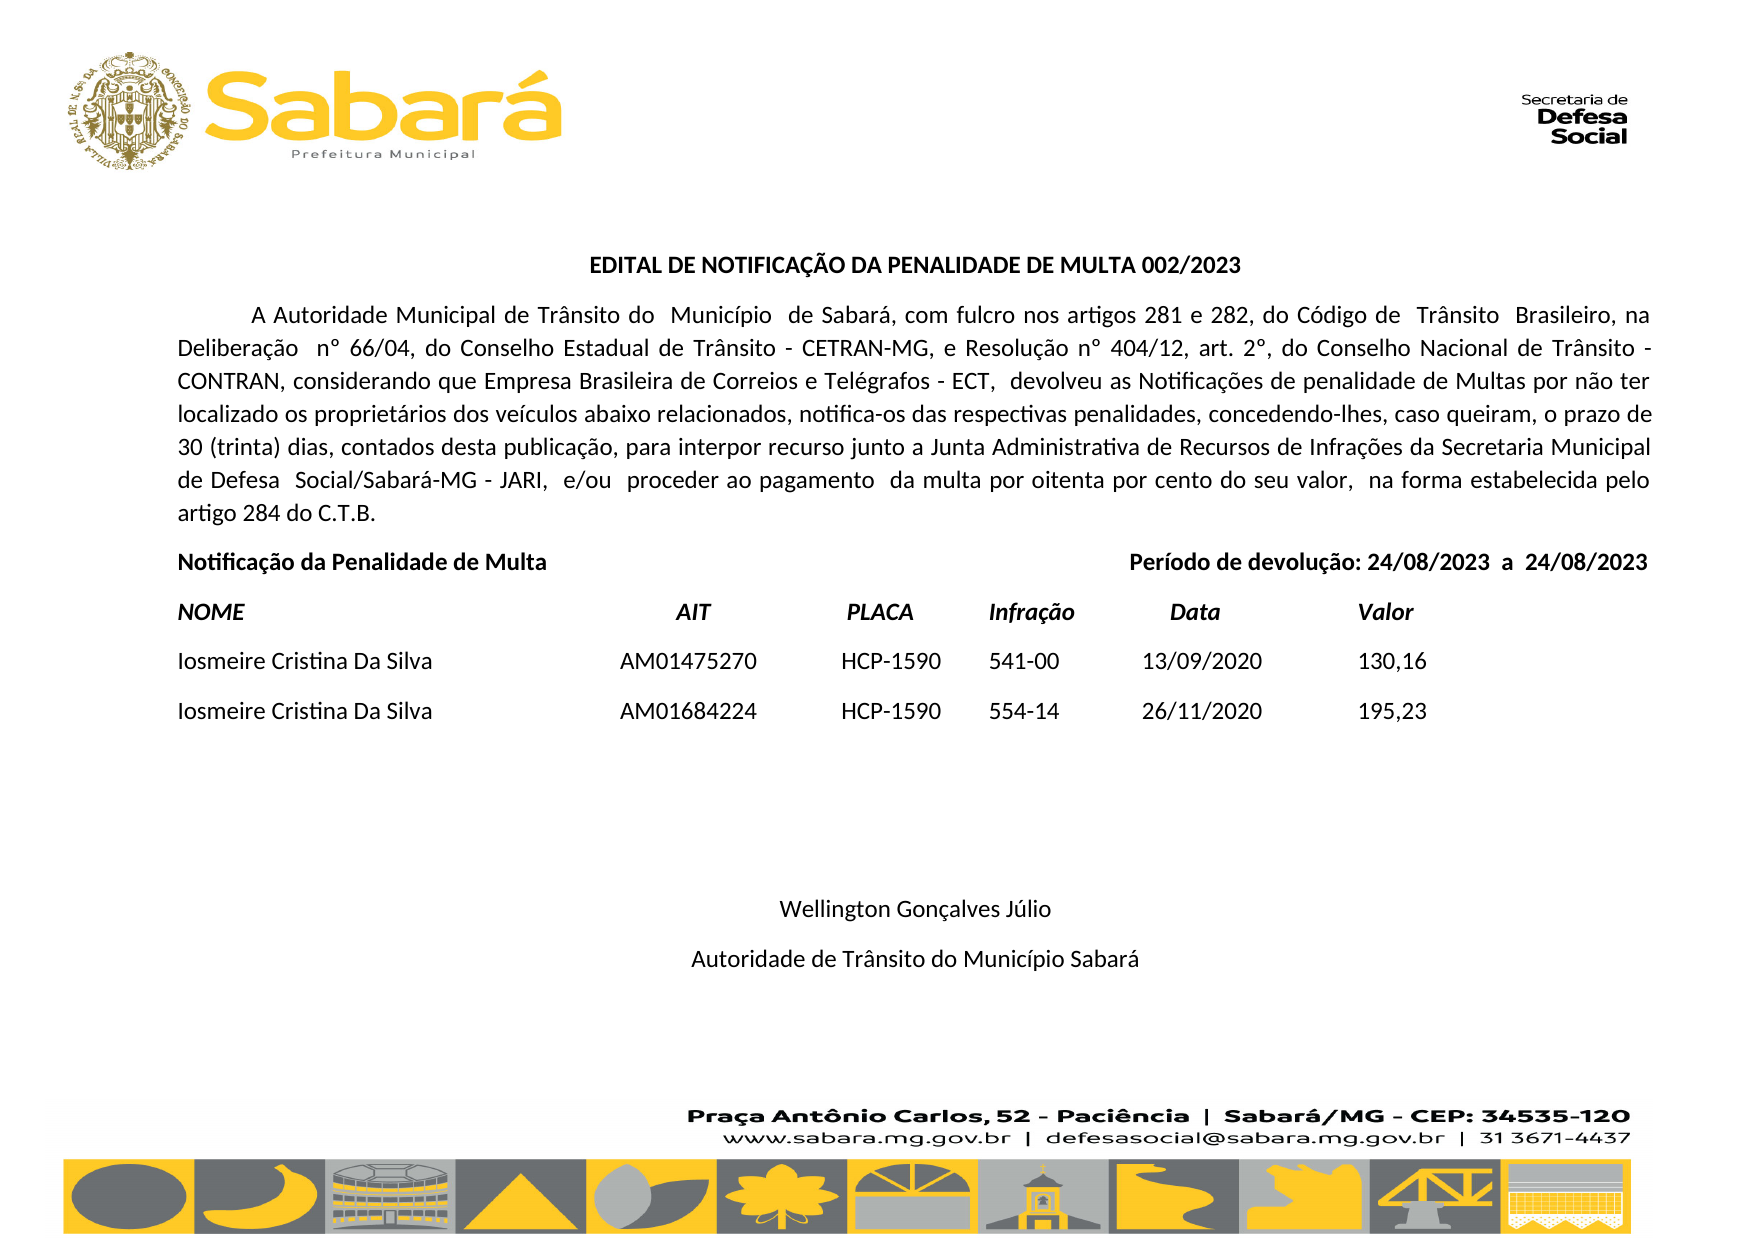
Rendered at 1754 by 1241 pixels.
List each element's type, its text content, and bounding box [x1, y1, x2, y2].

text Autoridade de Trânsito do Município Sabará [177, 943, 1654, 973]
text Notificação da Penalidade de Multa Período de devolução: 24/08/2023 a 24/08/2023 [177, 546, 1654, 577]
text Iosmeire Cristina Da Silva AM01684224 HCP-1590 554-14 26/11/2020 195,23 [177, 695, 1654, 726]
picture [45, 1234, 1653, 1239]
text A Autoridade Municipal de Trânsito do Município de Sabará, com fulcro nos artigos 281 e 282, do Código de Trânsito Brasileiro, na Deliberação nº 66/04, do Conselho Estadual de Trânsito - CETRAN-MG, e Resolução nº 404/12, art. 2º, do Conselho Nacional de Trânsito - CONTRAN, considerando que Empresa Brasileira de Correios e Telégrafos - ECT, devolveu as Notificações de penalidade de Multas por não ter localizado os proprietários dos veí­culos abaixo relacionados, notifica-os das respectivas penalidades, concedendo-lhes, caso queiram, o prazo de 30 (trinta) dias, contados desta publicação, para interpor recurso junto a Junta Administrativa de Recursos de Infrações da Secretaria Municipal de Defesa Social/Sabará-MG - JARI, e/ou proceder ao pagamento da multa por oitenta por cento do seu valor, na forma estabelecida pelo artigo 284 do C.T.B. [177, 299, 1654, 527]
text EDITAL DE NOTIFICAÇÃO DA PENALIDADE DE MULTA 002/2023 [177, 249, 1654, 280]
text Wellington Gonçalves Júlio [177, 893, 1654, 924]
picture [43, 36, 1650, 40]
text Iosmeire Cristina Da Silva AM01475270 HCP-1590 541-00 13/09/2020 130,16 [177, 645, 1654, 676]
text NOME AIT PLACA Infração Data Valor [177, 596, 1654, 626]
